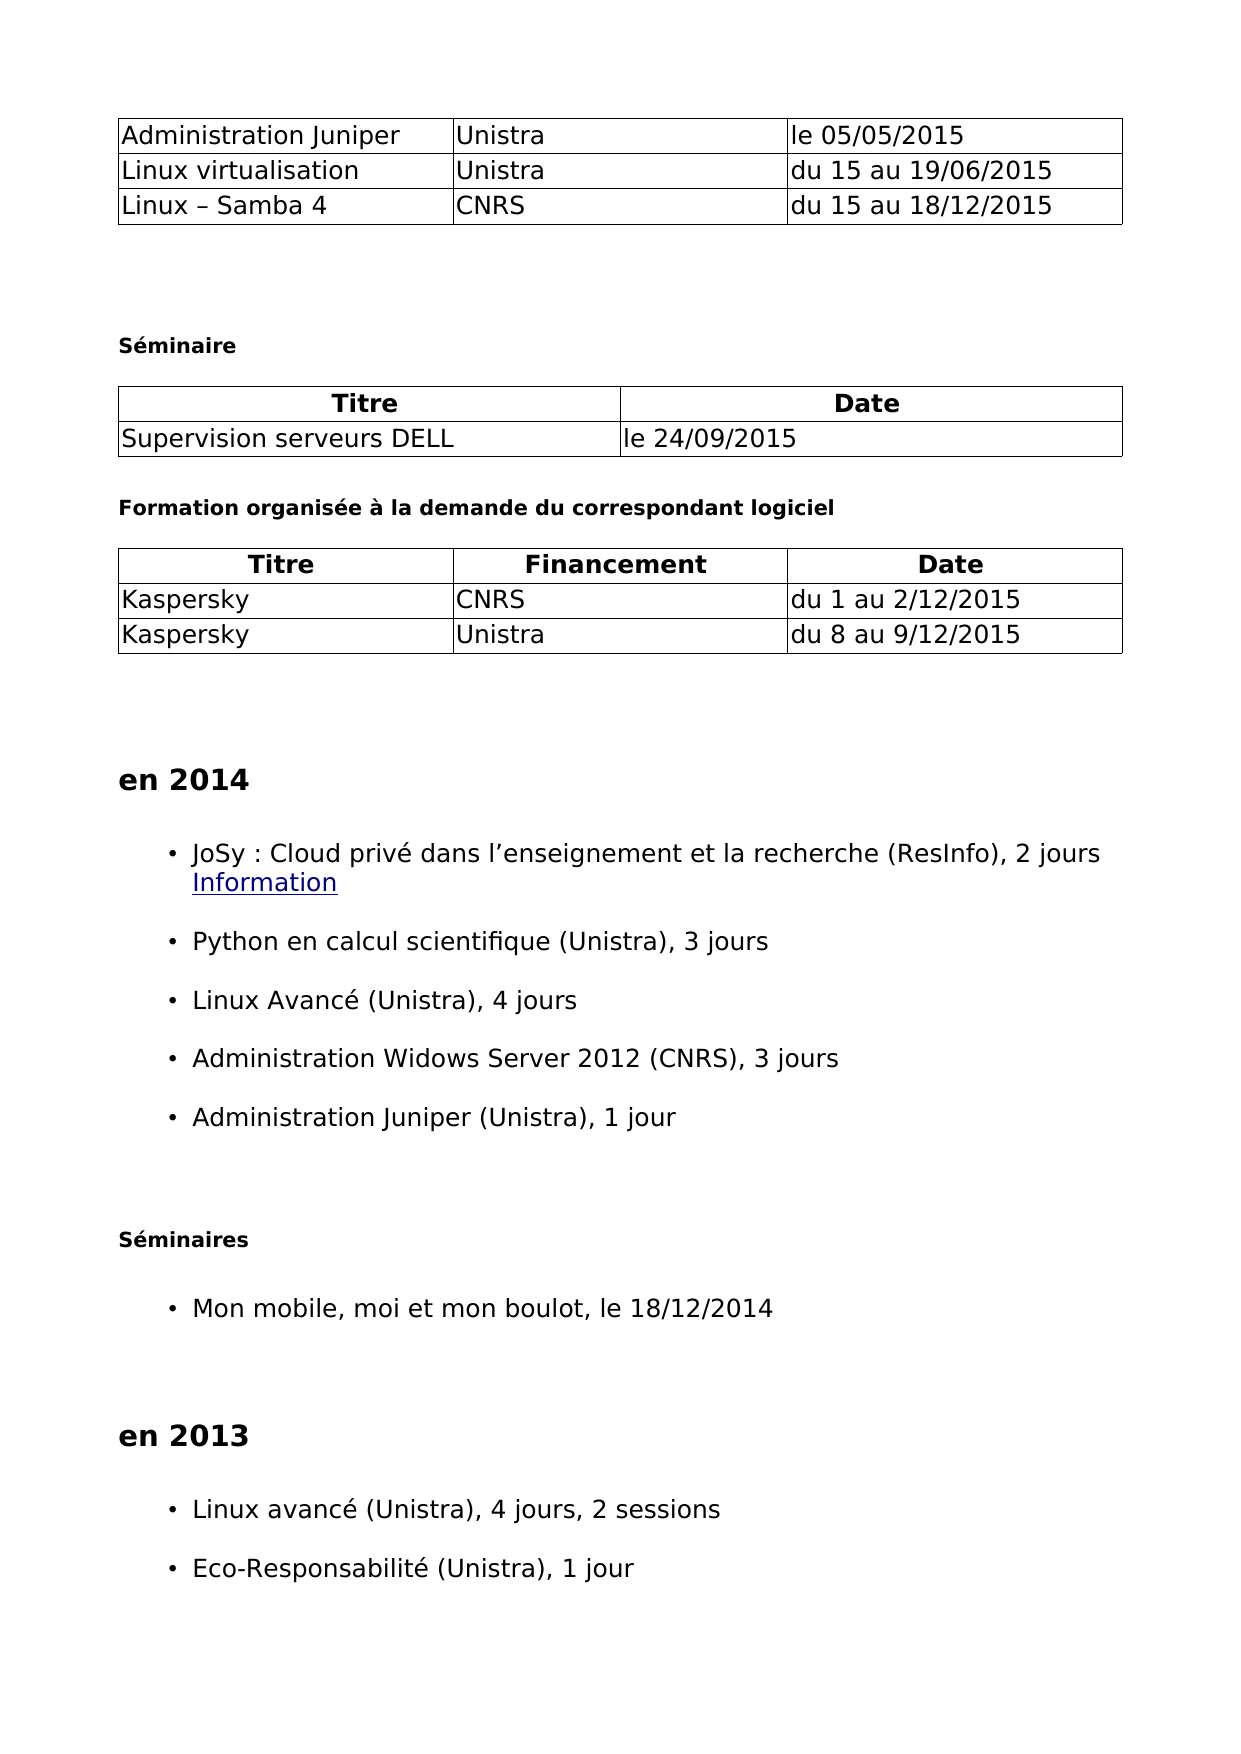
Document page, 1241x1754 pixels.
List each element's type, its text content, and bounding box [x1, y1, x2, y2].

table_cell Unistra [454, 619, 787, 653]
list Linux Avancé (Unistra), 4 jours [177, 986, 1122, 1015]
subtitle Séminaires [118, 1228, 1122, 1252]
list Mon mobile, moi et mon boulot, le 18/12/2014 [177, 1294, 1122, 1323]
table_header Date [621, 387, 1122, 421]
table_cell Kaspersky [119, 619, 453, 653]
table_cell du 15 au 18/12/2015 [788, 189, 1122, 223]
list JoSy : Cloud privé dans l’enseignement et la recherche (ResInfo), 2 jours Information [177, 839, 1122, 898]
list Administration Juniper (Unistra), 1 jour [177, 1103, 1122, 1132]
table_cell Supervision serveurs DELL [119, 422, 620, 456]
list Python en calcul scientifique (Unistra), 3 jours [177, 927, 1122, 956]
table_cell Unistra [454, 119, 787, 153]
table_cell Linux – Samba 4 [119, 189, 453, 223]
table_header Date [788, 549, 1122, 582]
table_cell du 15 au 19/06/2015 [788, 154, 1122, 188]
table_cell Unistra [454, 154, 787, 188]
table_cell CNRS [454, 189, 787, 223]
list Eco-Responsabilité (Unistra), 1 jour [177, 1554, 1122, 1583]
list Linux avancé (Unistra), 4 jours, 2 sessions [177, 1495, 1122, 1524]
table_cell Administration Juniper [119, 119, 453, 153]
table_cell Linux virtualisation [119, 154, 453, 188]
list Administration Widows Server 2012 (CNRS), 3 jours [177, 1044, 1122, 1074]
subtitle Séminaire [118, 334, 1122, 358]
subtitle en 2014 [118, 763, 1122, 797]
subtitle Formation organisée à la demande du correspondant logiciel [118, 496, 1122, 520]
table_cell le 05/05/2015 [788, 119, 1122, 153]
subtitle en 2013 [118, 1419, 1122, 1453]
table_cell du 8 au 9/12/2015 [788, 619, 1122, 653]
table_cell CNRS [454, 584, 787, 618]
table_cell le 24/09/2015 [621, 422, 1122, 456]
table_header Titre [119, 387, 620, 421]
table_header Financement [454, 549, 787, 582]
table_header Titre [119, 549, 453, 582]
table_cell Kaspersky [119, 584, 453, 618]
table_cell du 1 au 2/12/2015 [788, 584, 1122, 618]
